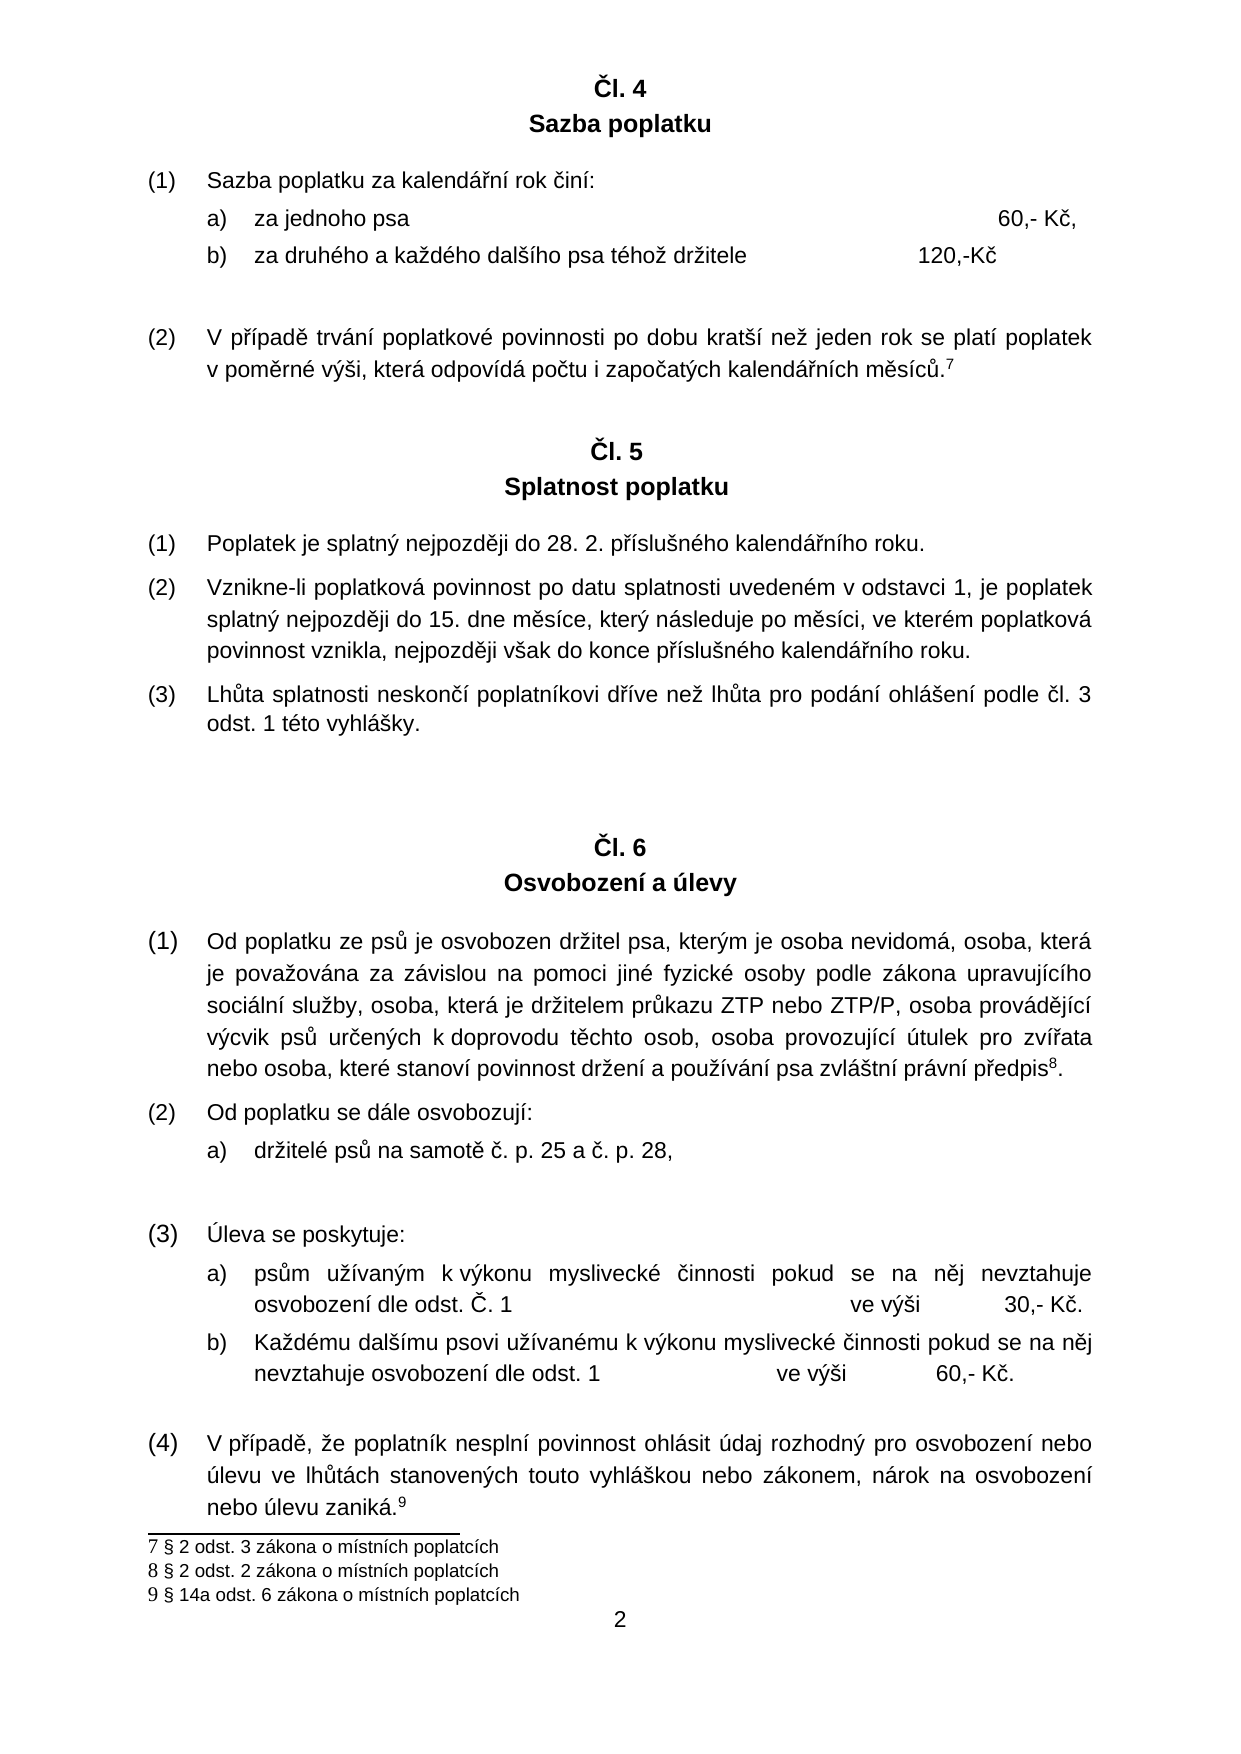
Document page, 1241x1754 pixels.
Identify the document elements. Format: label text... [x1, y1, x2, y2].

list Úleva se poskytuje: [148, 1219, 1093, 1247]
list § 2 odst. 2 zákona o místních poplatcích [148, 1558, 1093, 1582]
list Sazba poplatku za kalendářní rok činí: [148, 167, 1093, 193]
text Splatnost poplatku [148, 472, 1093, 501]
list Vznikne-li poplatková povinnost po datu splatnosti uvedeném v odstavci 1, je poplatek splatný nejpozději do 15. dne měsíce, který následuje po měsíci, ve kterém poplatková povinnost vznikla, nejpozději však do konce příslušného kalendářního roku. [148, 574, 1093, 664]
text Čl. 5 [148, 437, 1093, 466]
list V případě, že poplatník nesplní povinnost ohlásit údaj rozhodný pro osvobození nebo úlevu ve lhůtách stanovených touto vyhláškou nebo zákonem, nárok na osvobození nebo úlevu zaniká. [148, 1428, 1093, 1520]
list držitelé psů na samotě č. p. 25 a č. p. 28, [207, 1137, 1093, 1163]
list za druhého a každého dalšího psa téhož držitele 120,-Kč [207, 242, 1093, 269]
list V případě trvání poplatkové povinnosti po dobu kratší než jeden rok se platí poplatek v poměrné výši, která odpovídá počtu i započatých kalendářních měsíců. [148, 324, 1093, 382]
list psům užívaným k výkonu myslivecké činnosti pokud se na něj nevztahuje osvobození dle odst. Č. 1 ve výši 30,- Kč. [207, 1259, 1093, 1317]
list Lhůta splatnosti neskončí poplatníkovi dříve než lhůta pro podání ohlášení podle čl. 3 odst. 1 této vyhlášky. [148, 681, 1093, 737]
list § 14a odst. 6 zákona o místních poplatcích [148, 1582, 1093, 1606]
list Poplatek je splatný nejpozději do 28. 2. příslušného kalendářního roku. [148, 530, 1093, 557]
list § 2 odst. 3 zákona o místních poplatcích [148, 1534, 1093, 1558]
text Čl. 6 [148, 833, 1093, 862]
list Od poplatku se dále osvobozují: [148, 1099, 1093, 1125]
list Každému dalšímu psovi užívanému k výkonu myslivecké činnosti pokud se na něj nevztahuje osvobození dle odst. 1 ve výši 60,- Kč. [207, 1329, 1093, 1387]
text Osvobození a úlevy [148, 868, 1093, 897]
list za jednoho psa 60,- Kč, [207, 204, 1093, 231]
text Sazba poplatku [148, 109, 1093, 137]
text Čl. 4 [148, 74, 1093, 102]
list Od poplatku ze psů je osvobozen držitel psa, kterým je osoba nevidomá, osoba, která je považována za závislou na pomoci jiné fyzické osoby podle zákona upravujícího sociální služby, osoba, která je držitelem průkazu ZTP nebo ZTP/P, osoba provádějící výcvik psů určených k doprovodu těchto osob, osoba provozující útulek pro zvířata nebo osoba, které stanoví povinnost držení a používání psa zvláštní právní předpis. [148, 926, 1093, 1081]
